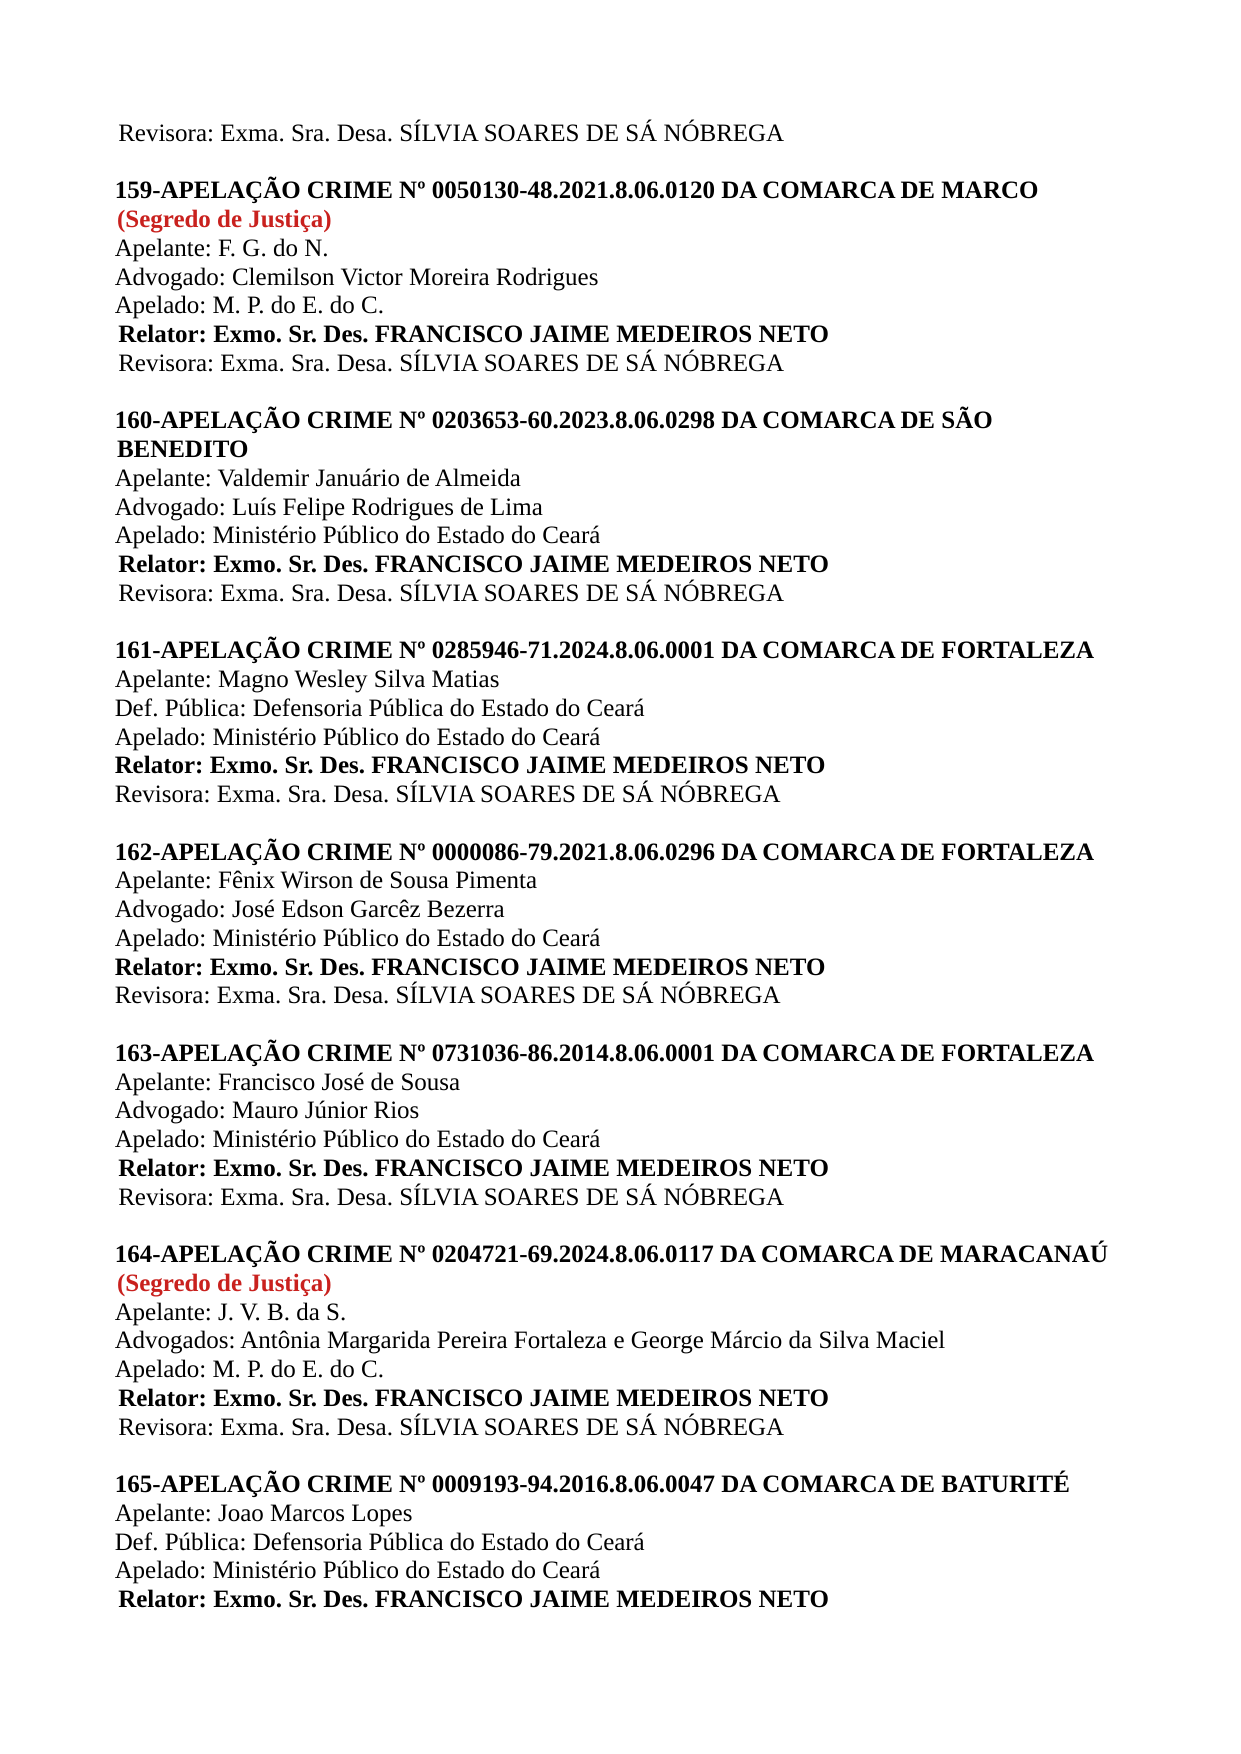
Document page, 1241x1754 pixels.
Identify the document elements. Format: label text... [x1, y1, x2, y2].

text Apelado: Ministério Público do Estado do Ceará [114, 1124, 1122, 1153]
text Relator: Exmo. Sr. Des. FRANCISCO JAIME MEDEIROS NETO [118, 1584, 1122, 1613]
text Relator: Exmo. Sr. Des. FRANCISCO JAIME MEDEIROS NETO [114, 952, 1122, 981]
text Apelante: Valdemir Januário de Almeida [114, 463, 1122, 492]
text Relator: Exmo. Sr. Des. FRANCISCO JAIME MEDEIROS NETO [118, 319, 1122, 348]
text Revisora: Exma. Sra. Desa. SÍLVIA SOARES DE SÁ NÓBREGA [118, 1182, 1122, 1211]
text Apelante: F. G. do N. [114, 233, 1122, 262]
text Apelante: Joao Marcos Lopes [114, 1498, 1122, 1527]
text Apelado: Ministério Público do Estado do Ceará [114, 923, 1122, 952]
text Apelado: Ministério Público do Estado do Ceará [114, 1556, 1122, 1584]
text Advogado: Clemilson Victor Moreira Rodrigues [114, 262, 1122, 291]
text Advogado: Luís Felipe Rodrigues de Lima [114, 492, 1122, 521]
text Apelado: M. P. do E. do C. [114, 291, 1122, 319]
text 160-APELAÇÃO CRIME Nº 0203653-60.2023.8.06.0298 DA COMARCA DE SÃO BENEDITO [114, 406, 1122, 463]
text Revisora: Exma. Sra. Desa. SÍLVIA SOARES DE SÁ NÓBREGA [118, 348, 1122, 377]
text Def. Pública: Defensoria Pública do Estado do Ceará [114, 1527, 1122, 1556]
text 165-APELAÇÃO CRIME Nº 0009193-94.2016.8.06.0047 DA COMARCA DE BATURITÉ [114, 1469, 1122, 1498]
text Relator: Exmo. Sr. Des. FRANCISCO JAIME MEDEIROS NETO [118, 1383, 1122, 1412]
text 164-APELAÇÃO CRIME Nº 0204721-69.2024.8.06.0117 DA COMARCA DE MARACANAÚ (Segredo de Justiça) [114, 1239, 1122, 1297]
text Advogados: Antônia Margarida Pereira Fortaleza e George Márcio da Silva Maciel [114, 1326, 1122, 1354]
text Revisora: Exma. Sra. Desa. SÍLVIA SOARES DE SÁ NÓBREGA [118, 578, 1122, 607]
text Revisora: Exma. Sra. Desa. SÍLVIA SOARES DE SÁ NÓBREGA [114, 981, 1122, 1009]
text Apelado: Ministério Público do Estado do Ceará [114, 521, 1122, 549]
text Apelante: Fênix Wirson de Sousa Pimenta [114, 866, 1122, 894]
text Advogado: Mauro Júnior Rios [114, 1096, 1122, 1124]
text Apelado: Ministério Público do Estado do Ceará [114, 722, 1122, 751]
text Apelante: J. V. B. da S. [114, 1297, 1122, 1326]
text Revisora: Exma. Sra. Desa. SÍLVIA SOARES DE SÁ NÓBREGA [118, 118, 1122, 147]
text Revisora: Exma. Sra. Desa. SÍLVIA SOARES DE SÁ NÓBREGA [118, 1412, 1122, 1441]
text Advogado: José Edson Garcêz Bezerra [114, 894, 1122, 923]
text 163-APELAÇÃO CRIME Nº 0731036-86.2014.8.06.0001 DA COMARCA DE FORTALEZA [114, 1038, 1122, 1067]
text Apelante: Magno Wesley Silva Matias [114, 664, 1122, 693]
text Relator: Exmo. Sr. Des. FRANCISCO JAIME MEDEIROS NETO [118, 1153, 1122, 1182]
text Apelado: M. P. do E. do C. [114, 1354, 1122, 1383]
text Revisora: Exma. Sra. Desa. SÍLVIA SOARES DE SÁ NÓBREGA [114, 779, 1122, 808]
text 162-APELAÇÃO CRIME Nº 0000086-79.2021.8.06.0296 DA COMARCA DE FORTALEZA [114, 837, 1122, 866]
text Def. Pública: Defensoria Pública do Estado do Ceará [114, 693, 1122, 722]
text Apelante: Francisco José de Sousa [114, 1067, 1122, 1096]
text Relator: Exmo. Sr. Des. FRANCISCO JAIME MEDEIROS NETO [114, 751, 1122, 779]
text 159-APELAÇÃO CRIME Nº 0050130-48.2021.8.06.0120 DA COMARCA DE MARCO (Segredo de Justiça) [114, 176, 1122, 233]
text Relator: Exmo. Sr. Des. FRANCISCO JAIME MEDEIROS NETO [118, 549, 1122, 578]
text 161-APELAÇÃO CRIME Nº 0285946-71.2024.8.06.0001 DA COMARCA DE FORTALEZA [114, 636, 1122, 664]
